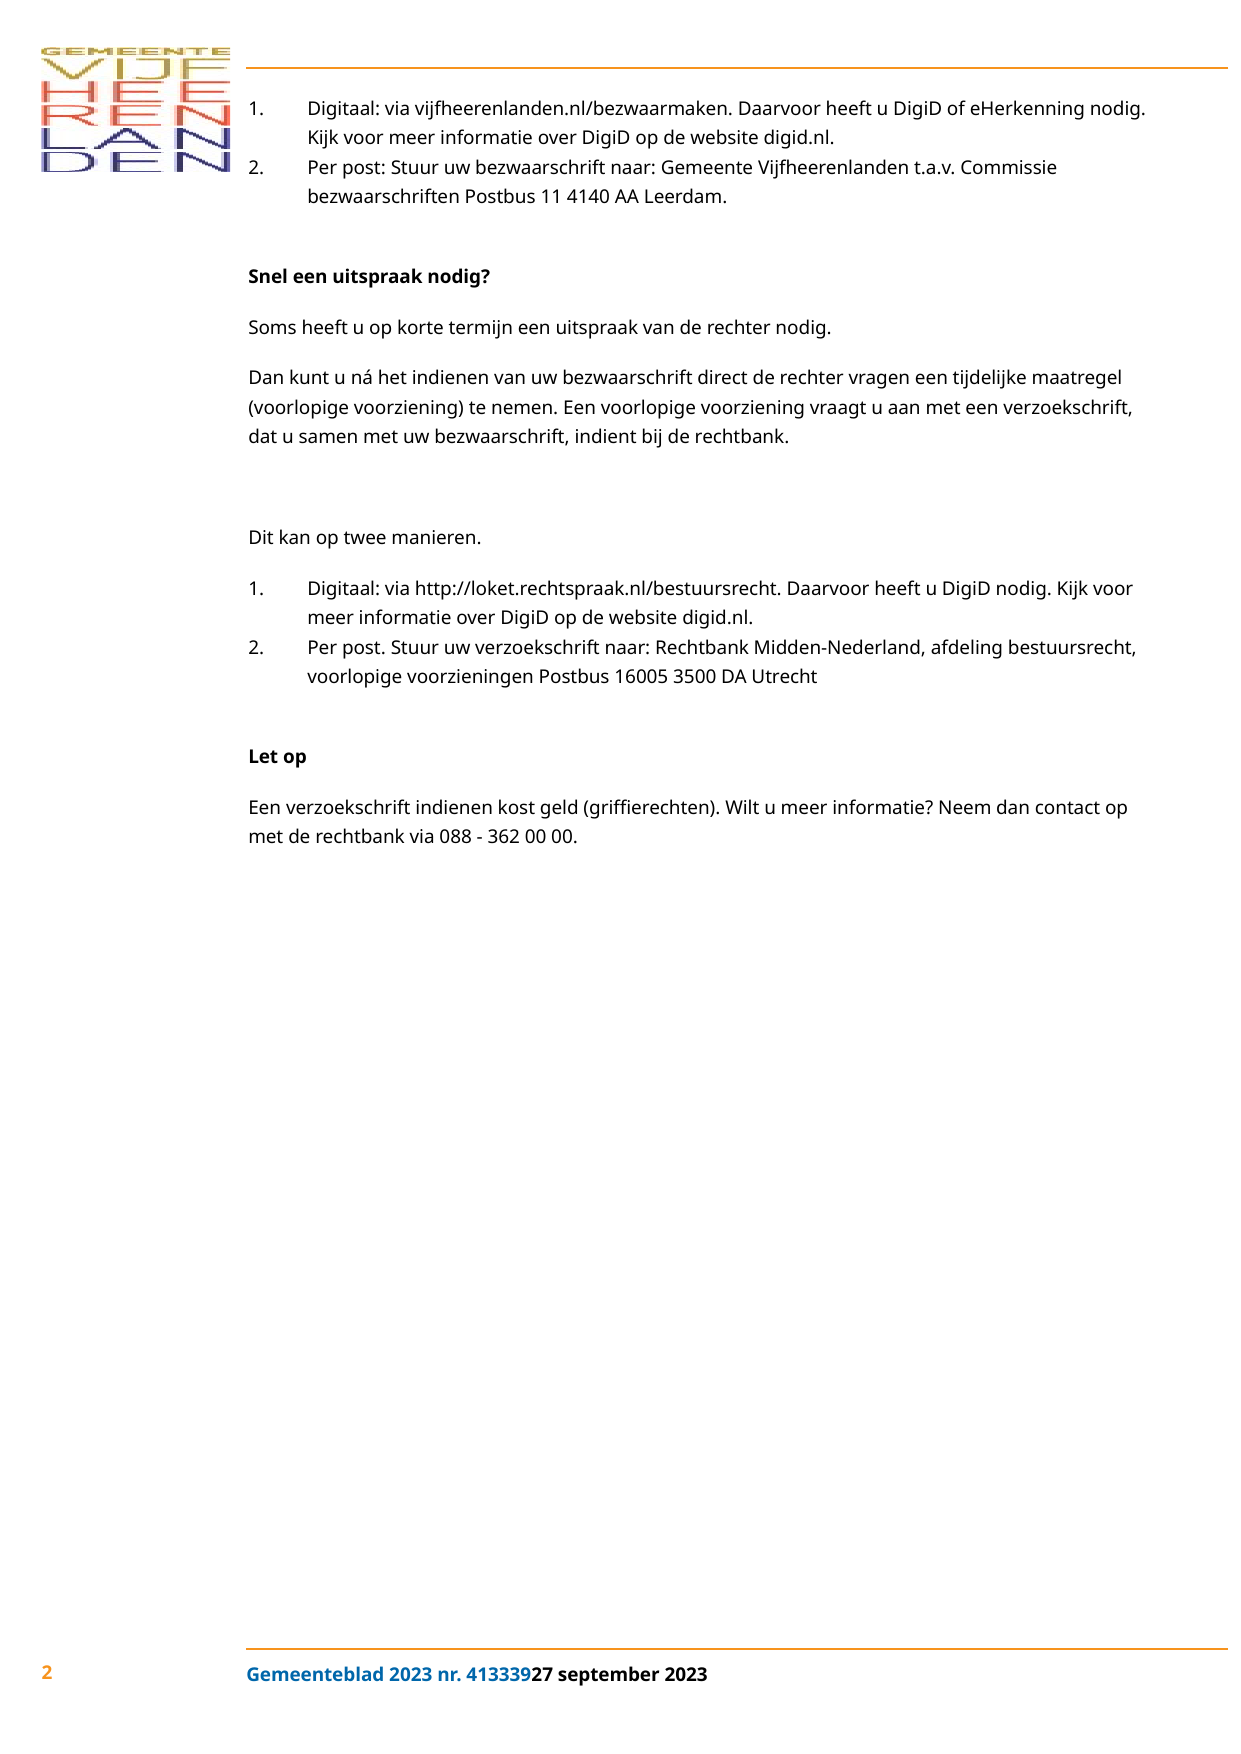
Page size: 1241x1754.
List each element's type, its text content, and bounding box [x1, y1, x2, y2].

list Per post: Stuur uw bezwaarschrift naar: Gemeente Vijfheerenlanden t.a.v. Commissie bezwaarschriften Postbus 11 4140 AA Leerdam. [248, 154, 1152, 209]
text Dan kunt u ná het indienen van uw bezwaarschrift direct de rechter vragen een tijdelijke maatregel (voorlopige voorziening) te nemen. Een voorlopige voorziening vraagt u aan met een verzoekschrift, dat u samen met uw bezwaarschrift, indient bij de rechtbank. [248, 364, 1152, 449]
text Een verzoekschrift indienen kost geld (griffierechten). Wilt u meer informatie? Neem dan contact op met de rechtbank via 088 - 362 00 00. [248, 794, 1152, 849]
list Per post. Stuur uw verzoekschrift naar: Rechtbank Midden-Nederland, afdeling bestuursrecht, voorlopige voorzieningen Postbus 16005 3500 DA Utrecht [248, 634, 1152, 689]
text Let op [248, 743, 1152, 769]
picture [41, 47, 231, 172]
list Digitaal: via http://loket.rechtspraak.nl/bestuursrecht. Daarvoor heeft u DigiD nodig. Kijk voor meer informatie over DigiD op de website digid.nl. [248, 575, 1152, 630]
list Digitaal: via vijfheerenlanden.nl/bezwaarmaken. Daarvoor heeft u DigiD of eHerkenning nodig. Kijk voor meer informatie over DigiD op de website digid.nl. [248, 95, 1152, 150]
text Dit kan op twee manieren. [248, 524, 1152, 550]
text Snel een uitspraak nodig? [248, 263, 1152, 289]
text Soms heeft u op korte termijn een uitspraak van de rechter nodig. [248, 314, 1152, 340]
